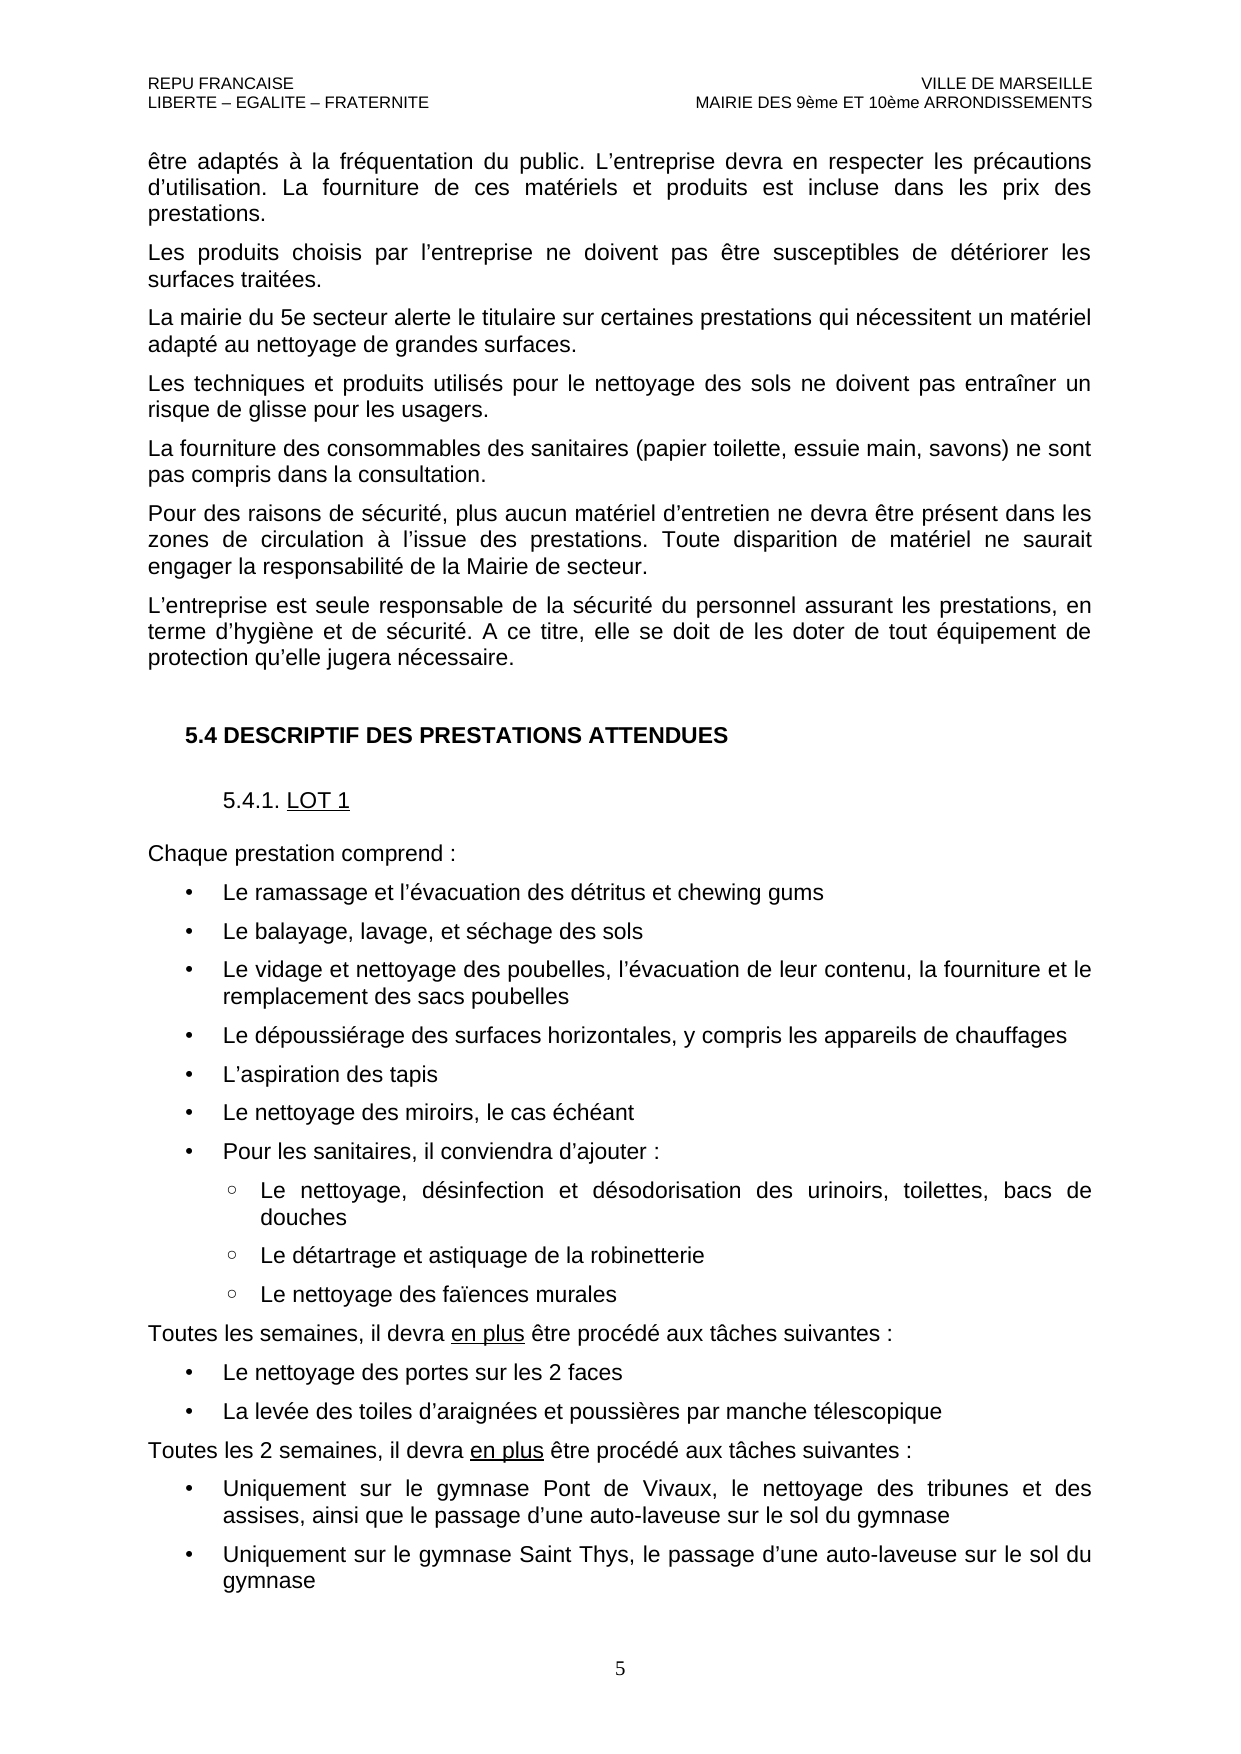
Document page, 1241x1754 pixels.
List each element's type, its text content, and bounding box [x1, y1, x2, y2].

text être adaptés à la fréquentation du public. L’entreprise devra en respecter les précautions d’utilisation. La fourniture de ces matériels et produits est incluse dans les prix des prestations. [148, 148, 1092, 227]
list Uniquement sur le gymnase Pont de Vivaux, le nettoyage des tribunes et des assises, ainsi que le passage d’une auto-laveuse sur le sol du gymnase [185, 1475, 1092, 1528]
list Le dépoussiérage des surfaces horizontales, y compris les appareils de chauffages [185, 1022, 1092, 1048]
text Toutes les semaines, il devra en plus être procédé aux tâches suivantes : [148, 1320, 1092, 1346]
list L’aspiration des tapis [185, 1061, 1092, 1087]
text Les produits choisis par l’entreprise ne doivent pas être susceptibles de détériorer les surfaces traitées. [148, 239, 1092, 292]
list Le nettoyage des faïences murales [223, 1281, 1092, 1307]
text 5.4.1. Lot 1 [148, 787, 1092, 813]
list Pour les sanitaires, il conviendra d’ajouter : [185, 1138, 1092, 1164]
list Uniquement sur le gymnase Saint Thys, le passage d’une auto-laveuse sur le sol du gymnase [185, 1541, 1092, 1593]
list Le nettoyage des portes sur les 2 faces [185, 1359, 1092, 1385]
text Toutes les 2 semaines, il devra en plus être procédé aux tâches suivantes : [148, 1437, 1092, 1463]
list Le balayage, lavage, et séchage des sols [185, 918, 1092, 944]
text La mairie du 5e secteur alerte le titulaire sur certaines prestations qui nécessitent un matériel adapté au nettoyage de grandes surfaces. [148, 304, 1092, 357]
list La levée des toiles d’araignées et poussières par manche télescopique [185, 1398, 1092, 1424]
text Chaque prestation comprend : [148, 840, 1092, 866]
subtitle 5.4 Descriptif des prestations attendues [185, 722, 1092, 748]
text Pour des raisons de sécurité, plus aucun matériel d’entretien ne devra être présent dans les zones de circulation à l’issue des prestations. Toute disparition de matériel ne saurait engager la responsabilité de la Mairie de secteur. [148, 500, 1092, 579]
list Le nettoyage, désinfection et désodorisation des urinoirs, toilettes, bacs de douches [223, 1177, 1092, 1230]
text La fourniture des consommables des sanitaires (papier toilette, essuie main, savons) ne sont pas compris dans la consultation. [148, 435, 1092, 487]
list Le détartrage et astiquage de la robinetterie [223, 1242, 1092, 1269]
list Le ramassage et l’évacuation des détritus et chewing gums [185, 879, 1092, 905]
text L’entreprise est seule responsable de la sécurité du personnel assurant les prestations, en terme d’hygiène et de sécurité. A ce titre, elle se doit de les doter de tout équipement de protection qu’elle jugera nécessaire. [148, 592, 1092, 671]
text Les techniques et produits utilisés pour le nettoyage des sols ne doivent pas entraîner un risque de glisse pour les usagers. [148, 369, 1092, 422]
list Le vidage et nettoyage des poubelles, l’évacuation de leur contenu, la fourniture et le remplacement des sacs poubelles [185, 956, 1092, 1009]
list Le nettoyage des miroirs, le cas échéant [185, 1099, 1092, 1126]
